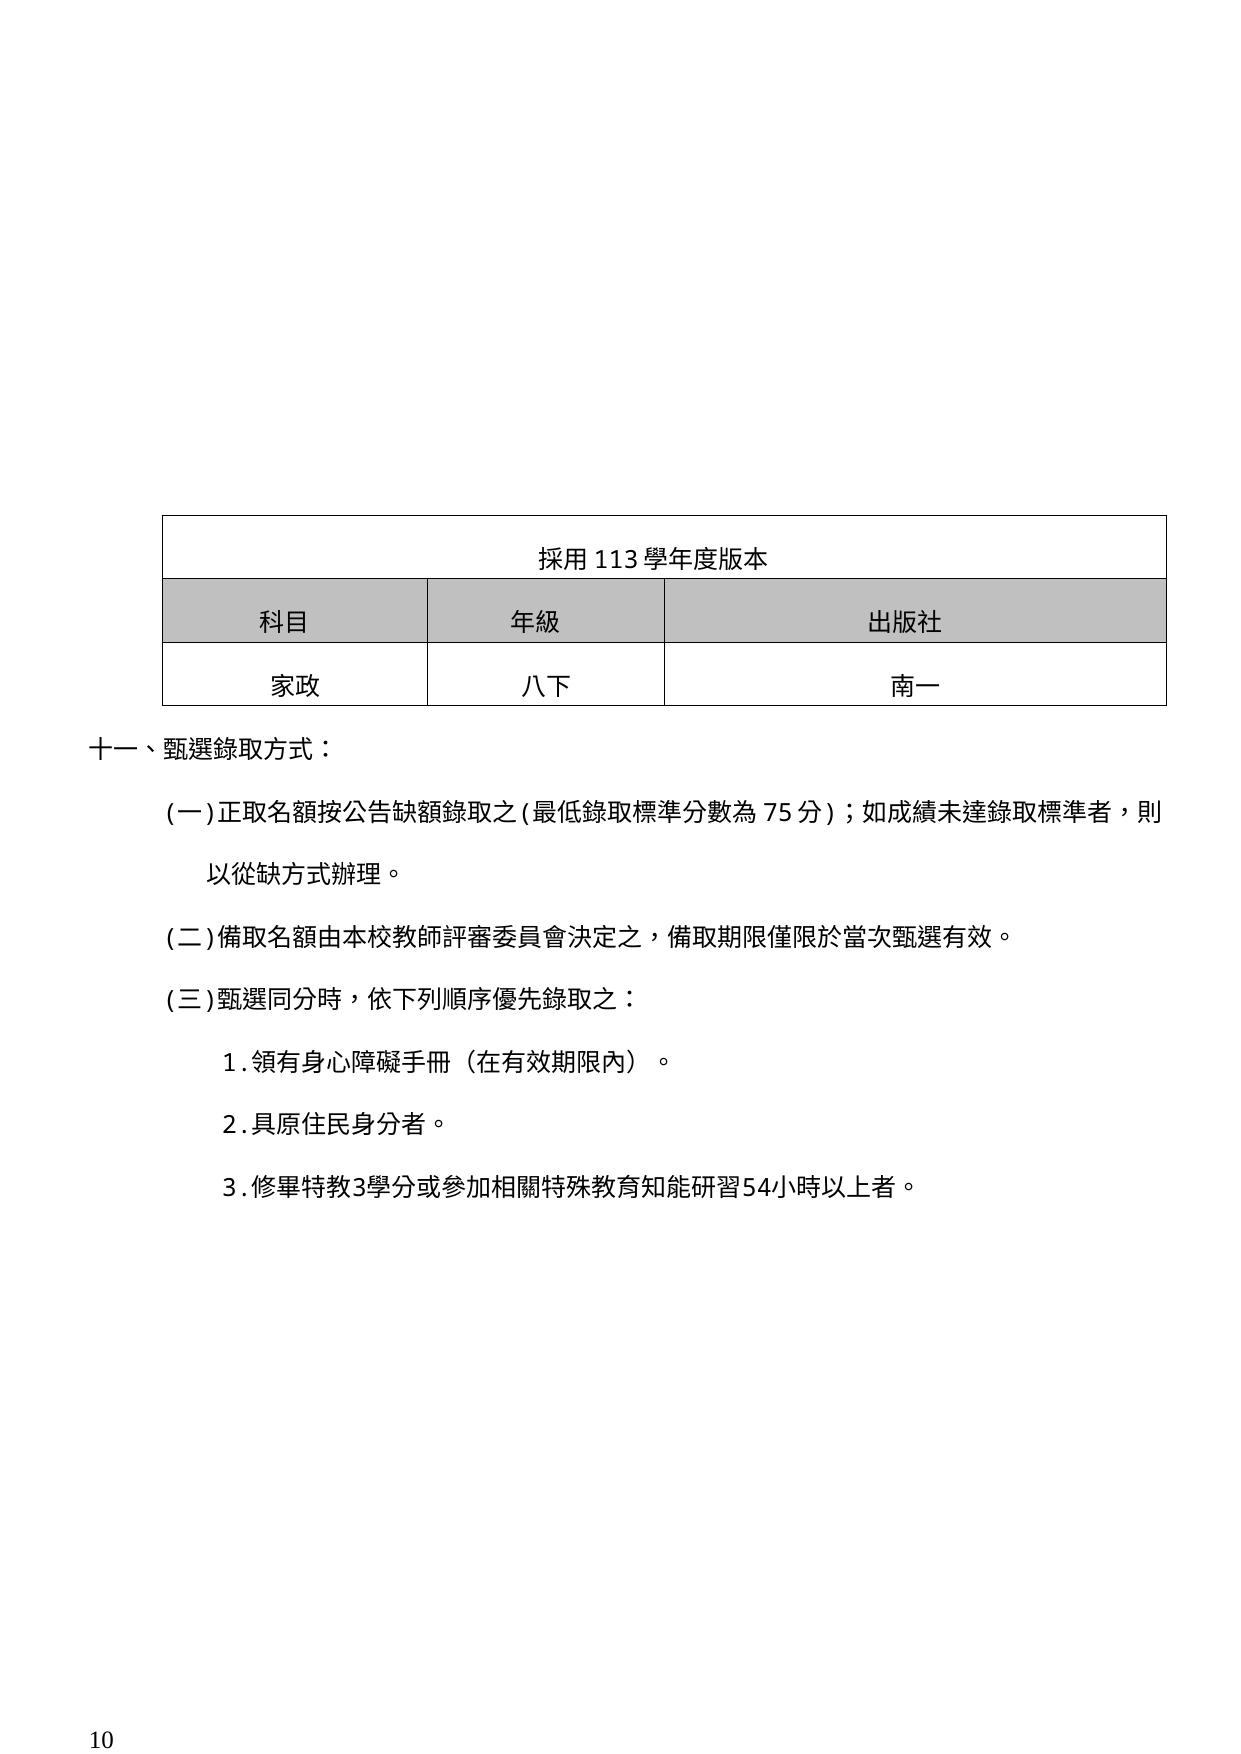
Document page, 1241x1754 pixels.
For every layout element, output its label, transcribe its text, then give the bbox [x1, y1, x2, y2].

text (一)正取名額按公告缺額錄取之(最低錄取標準分數為75分)；如成績未達錄取標準者，則以從缺方式辦理。 [163, 769, 1181, 894]
table_header 採用113學年度版本 [163, 516, 1166, 578]
table_cell 八下 [428, 643, 664, 705]
table_cell 家政 [163, 643, 427, 705]
text (二)備取名額由本校教師評審委員會決定之，備取期限僅限於當次甄選有效。 [163, 894, 1181, 956]
text 2.具原住民身分者。 [89, 1081, 1181, 1144]
text 1.領有身心障礙手冊（在有效期限內）。 [89, 1019, 1181, 1081]
table_cell 科目 [163, 579, 427, 642]
text 3.修畢特教3學分或參加相關特殊教育知能研習54小時以上者。 [89, 1144, 1181, 1206]
text (三)甄選同分時，依下列順序優先錄取之： [163, 956, 1181, 1019]
text 十一、甄選錄取方式： [89, 706, 1181, 769]
table_cell 年級 [428, 579, 664, 642]
table_cell 出版社 [665, 579, 1166, 642]
table_cell 南一 [665, 643, 1166, 705]
